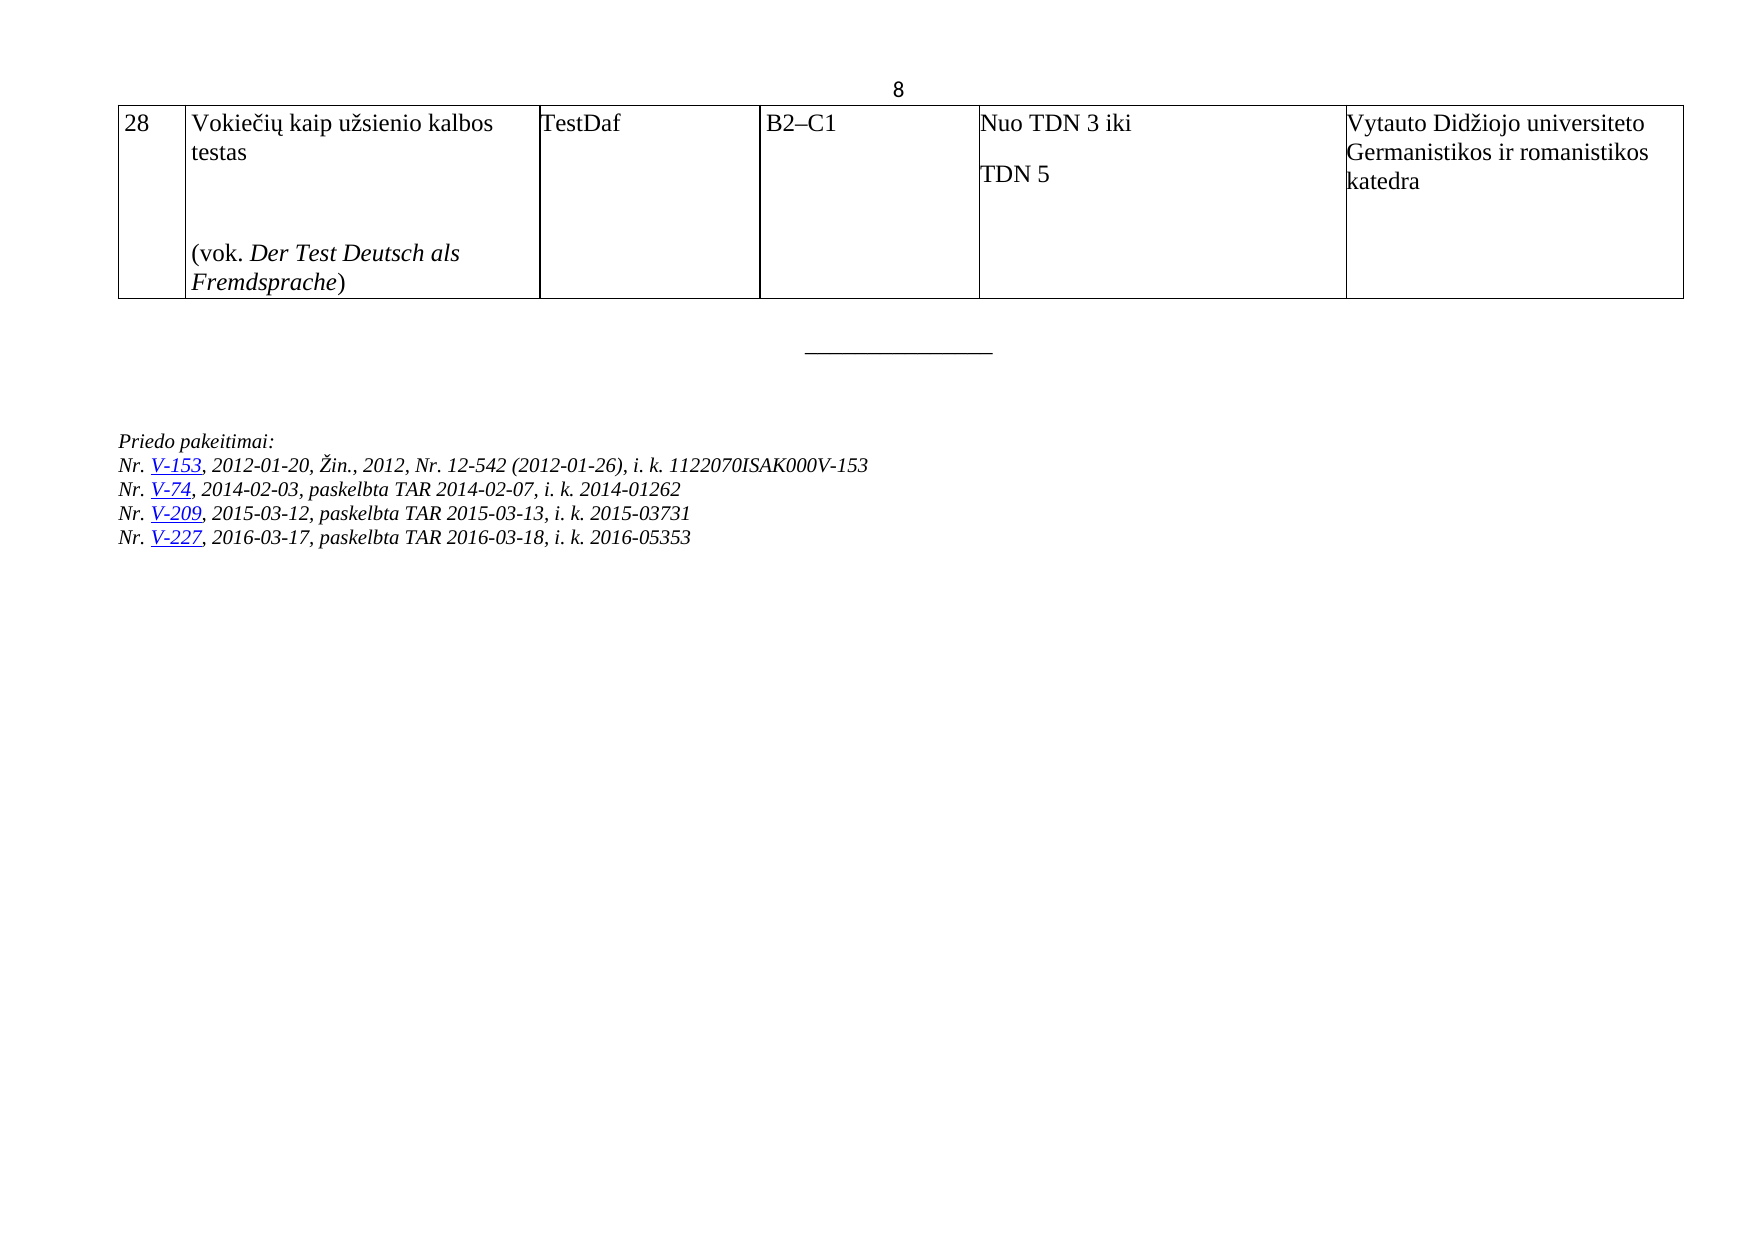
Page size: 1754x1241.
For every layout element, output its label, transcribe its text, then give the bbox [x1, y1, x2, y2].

table_cell B2–C1 [761, 106, 979, 298]
table_cell Vytauto Didžiojo universiteto Germanistikos ir romanistikos katedra [1347, 106, 1683, 298]
table_cell Vokiečių kaip užsienio kalbos testas (vok. Der Test Deutsch als Fremdsprache) [186, 106, 539, 298]
table_cell TestDaf [541, 106, 759, 298]
text _______________ [118, 328, 1679, 357]
text Nr. V-227, 2016-03-17, paskelbta TAR 2016-03-18, i. k. 2016-05353 [118, 525, 1679, 549]
text Nr. V-209, 2015-03-12, paskelbta TAR 2015-03-13, i. k. 2015-03731 [118, 501, 1679, 525]
text Nr. V-74, 2014-02-03, paskelbta TAR 2014-02-07, i. k. 2014-01262 [118, 477, 1679, 501]
table_cell Nuo TDN 3 iki TDN 5 [980, 106, 1346, 298]
text Nr. V-153, 2012-01-20, Žin., 2012, Nr. 12-542 (2012-01-26), i. k. 1122070ISAK000V-153 [118, 453, 1679, 477]
text Priedo pakeitimai: [118, 429, 1679, 453]
table_cell 28 [119, 106, 185, 298]
